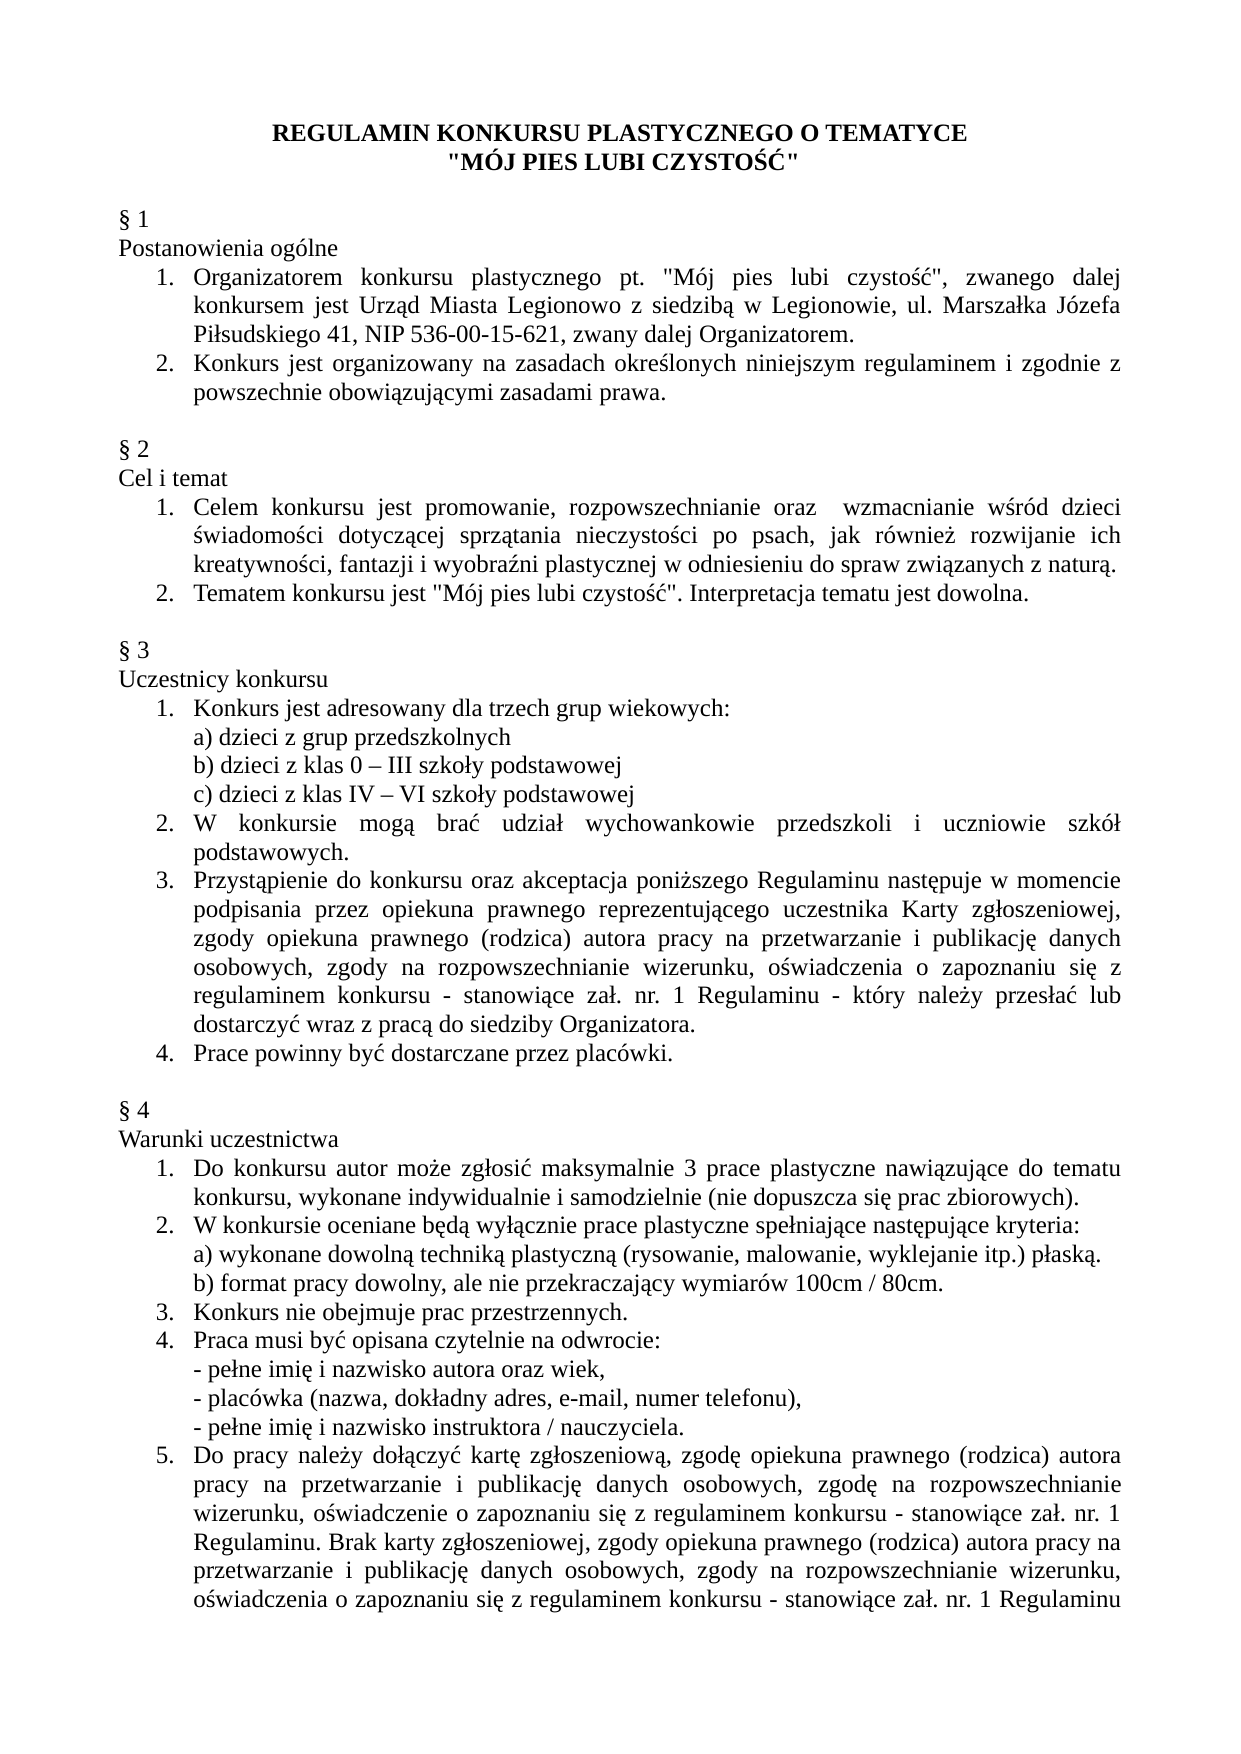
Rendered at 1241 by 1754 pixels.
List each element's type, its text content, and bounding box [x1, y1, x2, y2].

text Cel i temat [118, 463, 1122, 492]
text § 2 [118, 434, 1122, 463]
list Organizatorem konkursu plastycznego pt. "Mój pies lubi czystość", zwanego dalej konkursem jest Urząd Miasta Legionowo z siedzibą w Legionowie, ul. Marszałka Józefa Piłsudskiego 41, NIP 536-00-15-621, zwany dalej Organizatorem. [156, 262, 1122, 348]
list - pełne imię i nazwisko instruktora / nauczyciela. [156, 1412, 1122, 1441]
text § 3 [118, 636, 1122, 664]
list Prace powinny być dostarczane przez placówki. [156, 1038, 1122, 1067]
text Uczestnicy konkursu [118, 664, 1122, 693]
list Przystąpienie do konkursu oraz akceptacja poniższego Regulaminu następuje w momencie podpisania przez opiekuna prawnego reprezentującego uczestnika Karty zgłoszeniowej, zgody opiekuna prawnego (rodzica) autora pracy na przetwarzanie i publikację danych osobowych, zgody na rozpowszechnianie wizerunku, oświadczenia o zapoznaniu się z regulaminem konkursu - stanowiące zał. nr. 1 Regulaminu - który należy przesłać lub dostarczyć wraz z pracą do siedziby Organizatora. [156, 866, 1122, 1038]
list W konkursie mogą brać udział wychowankowie przedszkoli i uczniowie szkół podstawowych. [156, 808, 1122, 866]
text § 4 [118, 1096, 1122, 1124]
list - pełne imię i nazwisko autora oraz wiek, [156, 1354, 1122, 1383]
list Konkurs jest organizowany na zasadach określonych niniejszym regulaminem i zgodnie z powszechnie obowiązującymi zasadami prawa. [156, 348, 1122, 406]
list Do pracy należy dołączyć kartę zgłoszeniową, zgodę opiekuna prawnego (rodzica) autora pracy na przetwarzanie i publikację danych osobowych, zgodę na rozpowszechnianie wizerunku, oświadczenie o zapoznaniu się z regulaminem konkursu - stanowiące zał. nr. 1 Regulaminu. Brak karty zgłoszeniowej, zgody opiekuna prawnego (rodzica) autora pracy na przetwarzanie i publikację danych osobowych, zgody na rozpowszechnianie wizerunku, oświadczenia o zapoznaniu się z regulaminem konkursu - stanowiące zał. nr. 1 Regulaminu [156, 1441, 1122, 1613]
list - placówka (nazwa, dokładny adres, e-mail, numer telefonu), [156, 1383, 1122, 1412]
list Praca musi być opisana czytelnie na odwrocie: [156, 1326, 1122, 1354]
list a) dzieci z grup przedszkolnych [156, 722, 1122, 751]
text REGULAMIN KONKURSU PLASTYCZNEGO O TEMATYCE [118, 118, 1122, 147]
text Warunki uczestnictwa [118, 1124, 1122, 1153]
list b) dzieci z klas 0 – III szkoły podstawowej [156, 751, 1122, 779]
text "MÓJ PIES LUBI CZYSTOŚĆ" [118, 147, 1122, 176]
list W konkursie oceniane będą wyłącznie prace plastyczne spełniające następujące kryteria: [156, 1211, 1122, 1239]
text § 1 [118, 204, 1122, 233]
list Konkurs jest adresowany dla trzech grup wiekowych: [156, 693, 1122, 722]
list Celem konkursu jest promowanie, rozpowszechnianie oraz wzmacnianie wśród dzieci świadomości dotyczącej sprzątania nieczystości po psach, jak również rozwijanie ich kreatywności, fantazji i wyobraźni plastycznej w odniesieniu do spraw związanych z naturą. [156, 492, 1122, 578]
list a) wykonane dowolną techniką plastyczną (rysowanie, malowanie, wyklejanie itp.) płaską. [156, 1239, 1122, 1268]
list c) dzieci z klas IV – VI szkoły podstawowej [156, 779, 1122, 808]
list b) format pracy dowolny, ale nie przekraczający wymiarów 100cm / 80cm. [156, 1268, 1122, 1297]
text Postanowienia ogólne [118, 233, 1122, 262]
list Do konkursu autor może zgłosić maksymalnie 3 prace plastyczne nawiązujące do tematu konkursu, wykonane indywidualnie i samodzielnie (nie dopuszcza się prac zbiorowych). [156, 1153, 1122, 1211]
list Tematem konkursu jest "Mój pies lubi czystość". Interpretacja tematu jest dowolna. [156, 578, 1122, 607]
list Konkurs nie obejmuje prac przestrzennych. [156, 1297, 1122, 1326]
